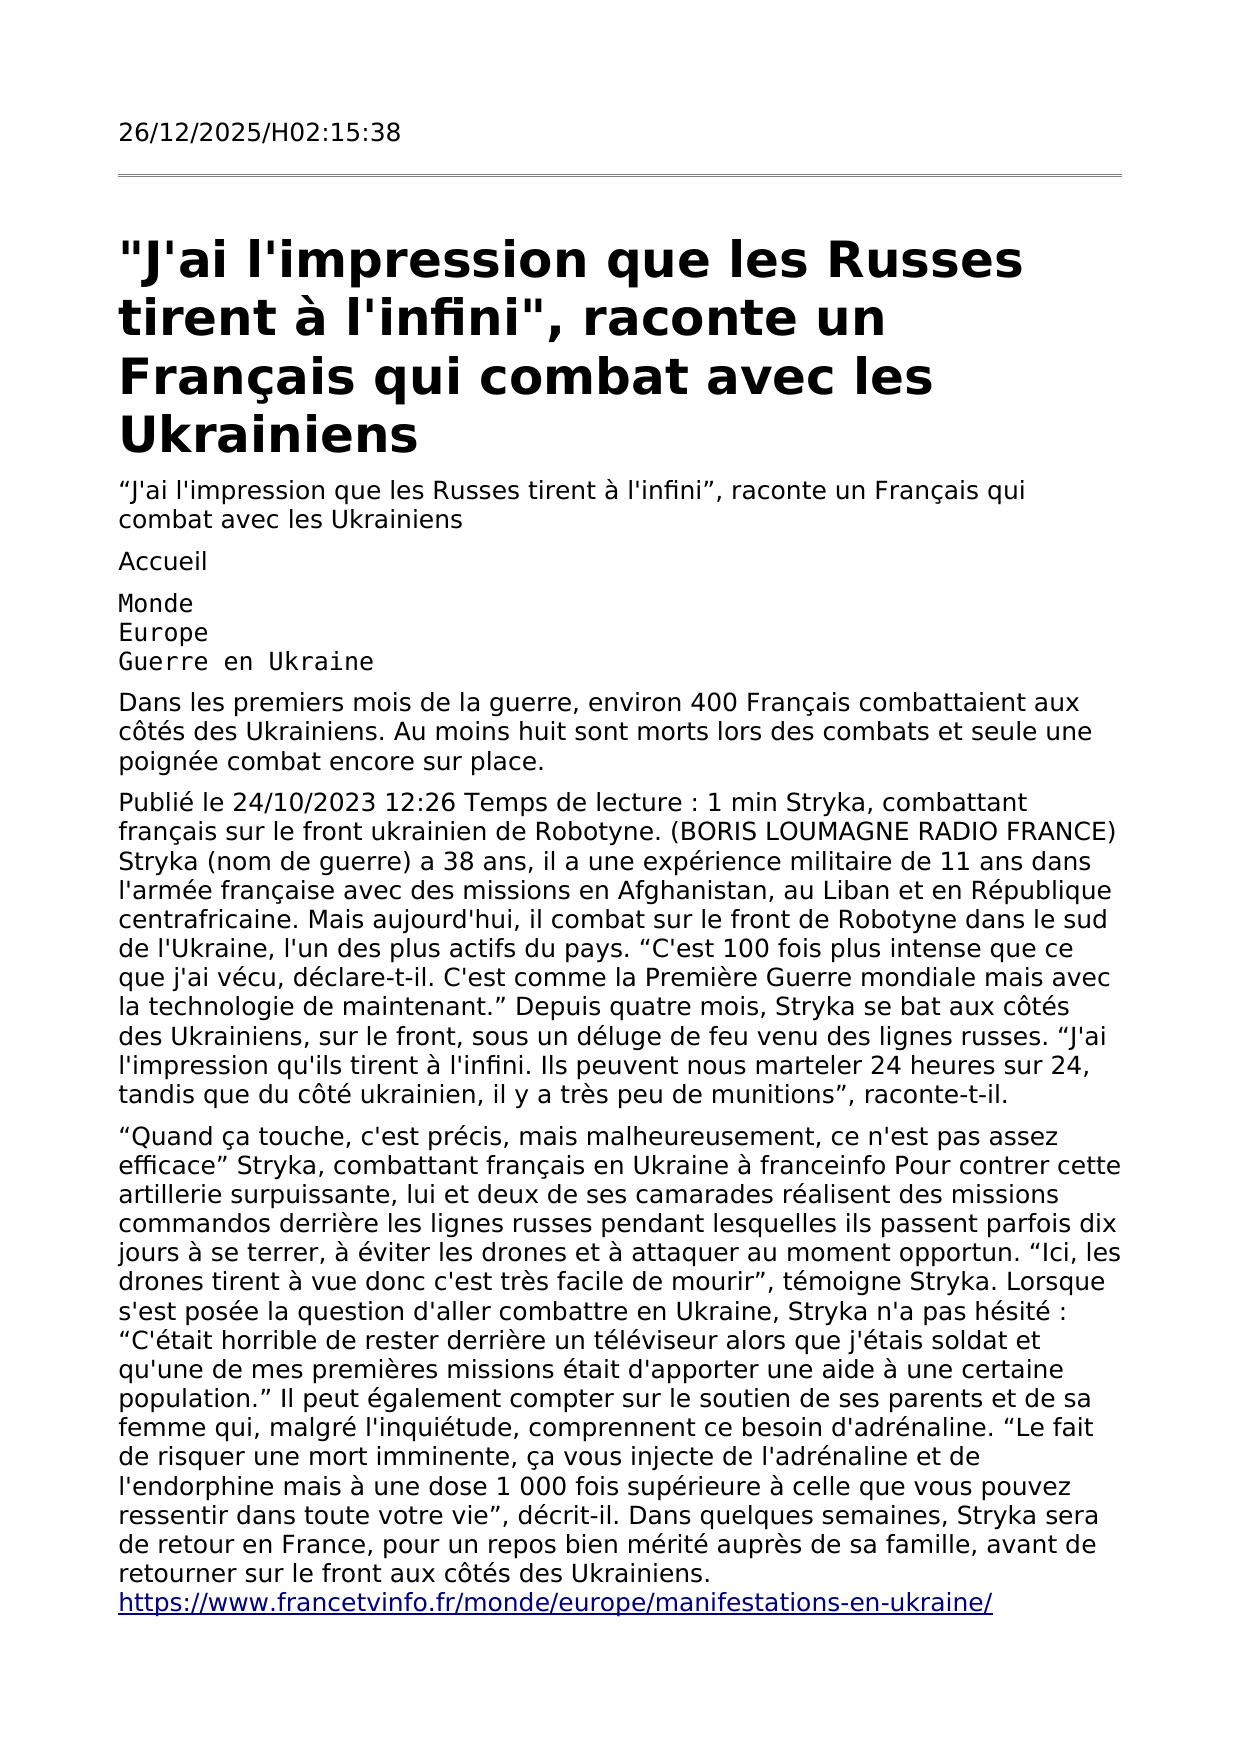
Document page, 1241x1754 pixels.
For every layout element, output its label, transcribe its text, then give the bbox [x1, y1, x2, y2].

subtitle "J'ai l'impression que les Russes tirent à l'infini", raconte un Français qui combat avec les Ukrainiens [118, 231, 1122, 464]
text Publié le 24/10/2023 12:26 Temps de lecture : 1 min Stryka, combattant français sur le front ukrainien de Robotyne. (BORIS LOUMAGNE RADIO FRANCE) Stryka (nom de guerre) a 38 ans, il a une expérience militaire de 11 ans dans l'armée française avec des missions en Afghanistan, au Liban et en République centrafricaine. Mais aujourd'hui, il combat sur le front de Robotyne dans le sud de l'Ukraine, l'un des plus actifs du pays. “C'est 100 fois plus intense que ce que j'ai vécu, déclare-t-il. C'est comme la Première Guerre mondiale mais avec la technologie de maintenant.” Depuis quatre mois, Stryka se bat aux côtés des Ukrainiens, sur le front, sous un déluge de feu venu des lignes russes. “J'ai l'impression qu'ils tirent à l'infini. Ils peuvent nous marteler 24 heures sur 24, tandis que du côté ukrainien, il y a très peu de munitions”, raconte-t-il. [118, 788, 1122, 1109]
text 26/12/2025/H02:15:38 [118, 118, 1122, 147]
text Accueil [118, 547, 1122, 577]
text Monde Europe Guerre en Ukraine [118, 589, 1122, 677]
text “Quand ça touche, c'est précis, mais malheureusement, ce n'est pas assez efficace” Stryka, combattant français en Ukraine à franceinfo Pour contrer cette artillerie surpuissante, lui et deux de ses camarades réalisent des missions commandos derrière les lignes russes pendant lesquelles ils passent parfois dix jours à se terrer, à éviter les drones et à attaquer au moment opportun. “Ici, les drones tirent à vue donc c'est très facile de mourir”, témoigne Stryka. Lorsque s'est posée la question d'aller combattre en Ukraine, Stryka n'a pas hésité : “C'était horrible de rester derrière un téléviseur alors que j'étais soldat et qu'une de mes premières missions était d'apporter une aide à une certaine population.” Il peut également compter sur le soutien de ses parents et de sa femme qui, malgré l'inquiétude, comprennent ce besoin d'adrénaline. “Le fait de risquer une mort imminente, ça vous injecte de l'adrénaline et de l'endorphine mais à une dose 1 000 fois supérieure à celle que vous pouvez ressentir dans toute votre vie”, décrit-il. Dans quelques semaines, Stryka sera de retour en France, pour un repos bien mérité auprès de sa famille, avant de retourner sur le front aux côtés des Ukrainiens. https://www.francetvinfo.fr/monde/europe/manifestations-en-ukraine/ [118, 1122, 1122, 1617]
text “J'ai l'impression que les Russes tirent à l'infini”, raconte un Français qui combat avec les Ukrainiens [118, 477, 1122, 535]
text Dans les premiers mois de la guerre, environ 400 Français combattaient aux côtés des Ukrainiens. Au moins huit sont morts lors des combats et seule une poignée combat encore sur place. [118, 688, 1122, 776]
